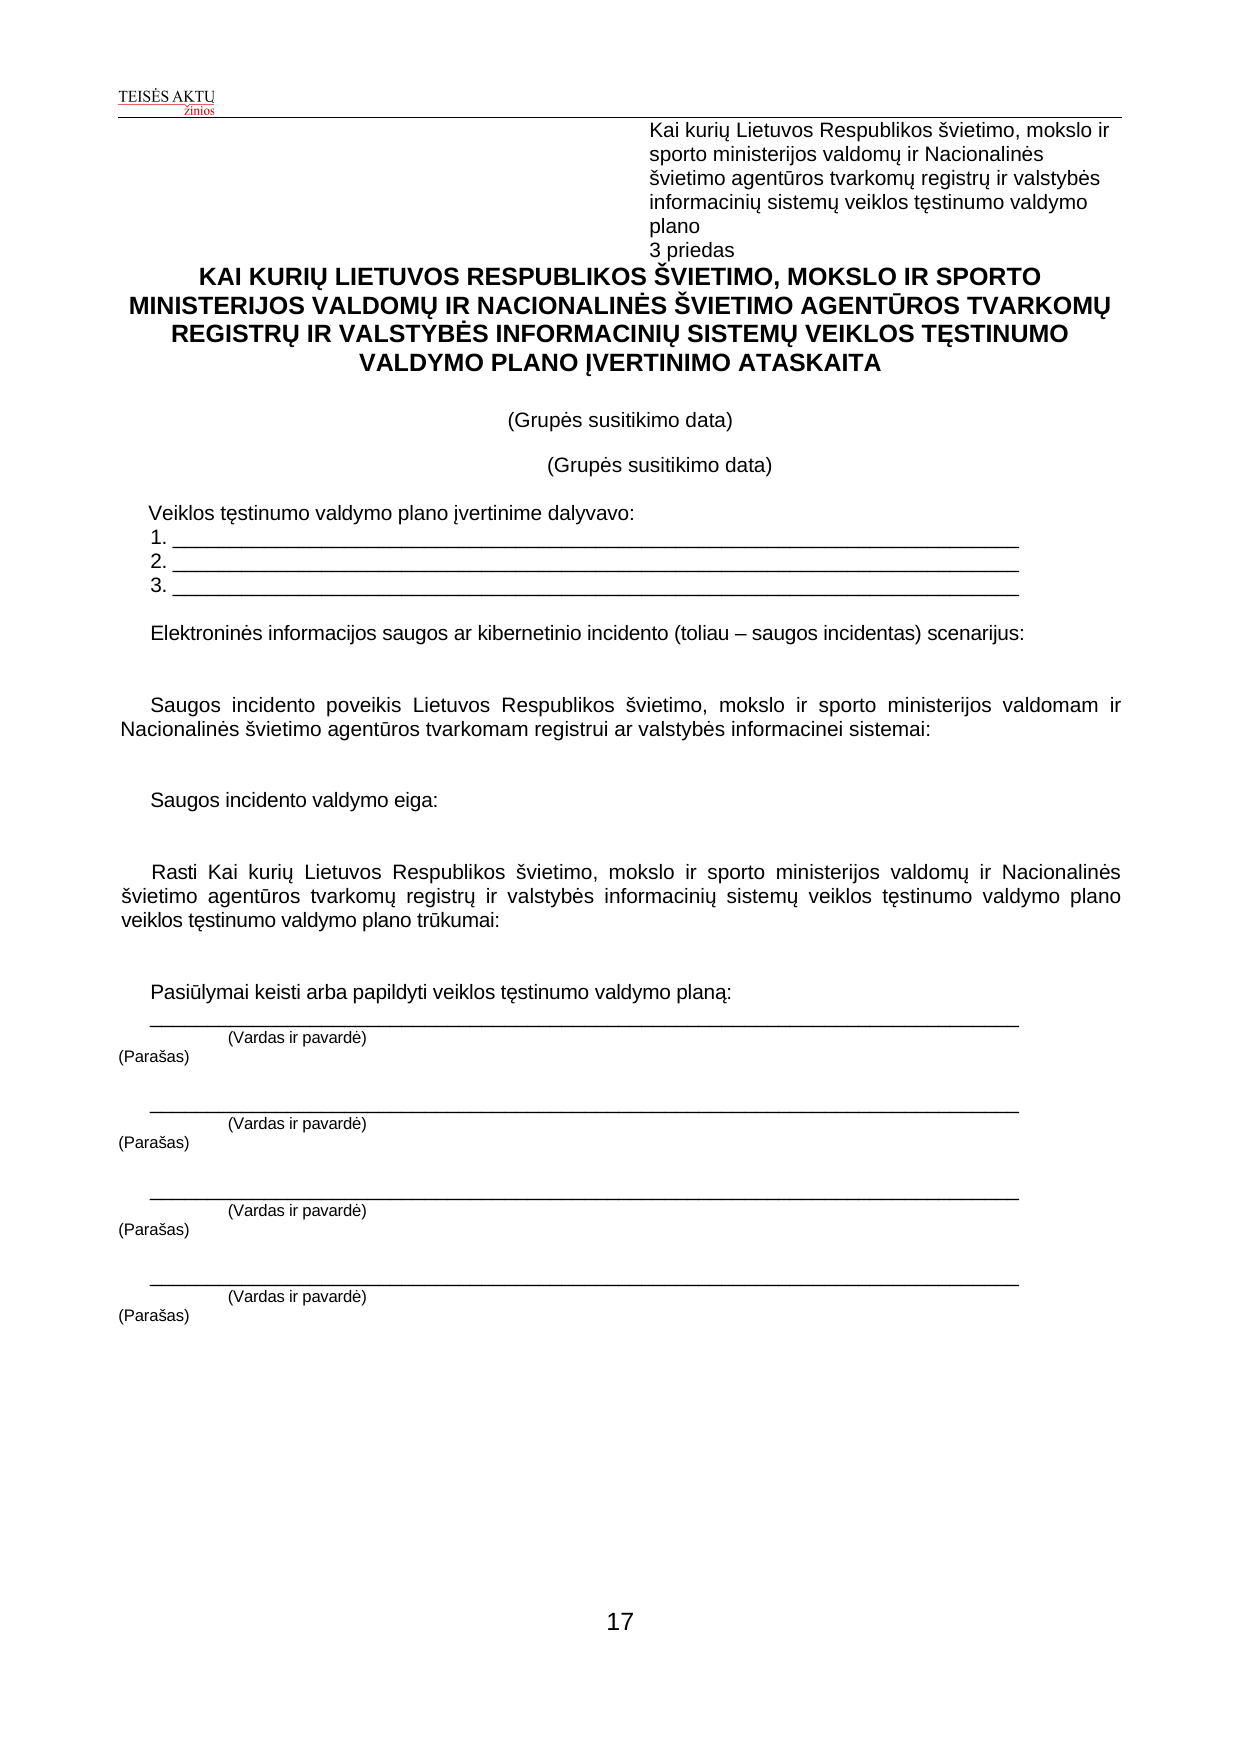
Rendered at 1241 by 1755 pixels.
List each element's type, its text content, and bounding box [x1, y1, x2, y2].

text (Vardas ir pavardė) (Parašas) [118, 1028, 1122, 1066]
text Saugos incidento poveikis Lietuvos Respublikos švietimo, mokslo ir sporto ministerijos valdomam ir Nacionalinės švietimo agentūros tvarkomam registrui ar valstybės informacinei sistemai: [120, 692, 1122, 740]
text Kai kurių Lietuvos Respublikos švietimo, mokslo ir sporto ministerijos valdomų ir Nacionalinės švietimo agentūros tvarkomų registrų ir valstybės informacinių sistemų veiklos tęstinumo valdymo plano 3 priedas [649, 118, 1122, 262]
text 1. [120, 525, 1122, 549]
text Saugos incidento valdymo eiga: [120, 788, 1122, 812]
text 3. [120, 573, 1122, 597]
text (Vardas ir pavardė) (Parašas) [118, 1114, 1122, 1152]
text (Vardas ir pavardė) (Parašas) [118, 1200, 1122, 1239]
text Elektroninės informacijos saugos ar kibernetinio incidento (toliau – saugos incidentas) scenarijus: [120, 621, 1122, 644]
text 2. [120, 549, 1122, 573]
text (Grupės susitikimo data) [122, 453, 1122, 477]
text KAI KURIŲ LIETUVOS RESPUBLIKOS ŠVIETIMO, MOKSLO IR SPORTO MINISTERIJOS VALDOMŲ IR NACIONALINĖS ŠVIETIMO AGENTŪROS TVARKOMŲ REGISTRŲ IR VALSTYBĖS INFORMACINIŲ SISTEMŲ VEIKLOS TĘSTINUMO VALDYMO PLANO ĮVERTINIMO ATASKAITA [118, 262, 1122, 377]
text Pasiūlymai keisti arba papildyti veiklos tęstinumo valdymo planą: [120, 980, 1122, 1004]
text Rasti Kai kurių Lietuvos Respublikos švietimo, mokslo ir sporto ministerijos valdomų ir Nacionalinės švietimo agentūros tvarkomų registrų ir valstybės informacinių sistemų veiklos tęstinumo valdymo plano veiklos tęstinumo valdymo plano trūkumai: [121, 860, 1122, 932]
text (Vardas ir pavardė) (Parašas) [118, 1287, 1122, 1325]
text (Grupės susitikimo data) [118, 408, 1122, 432]
text Veiklos tęstinumo valdymo plano įvertinime dalyvavo: [118, 501, 1122, 525]
